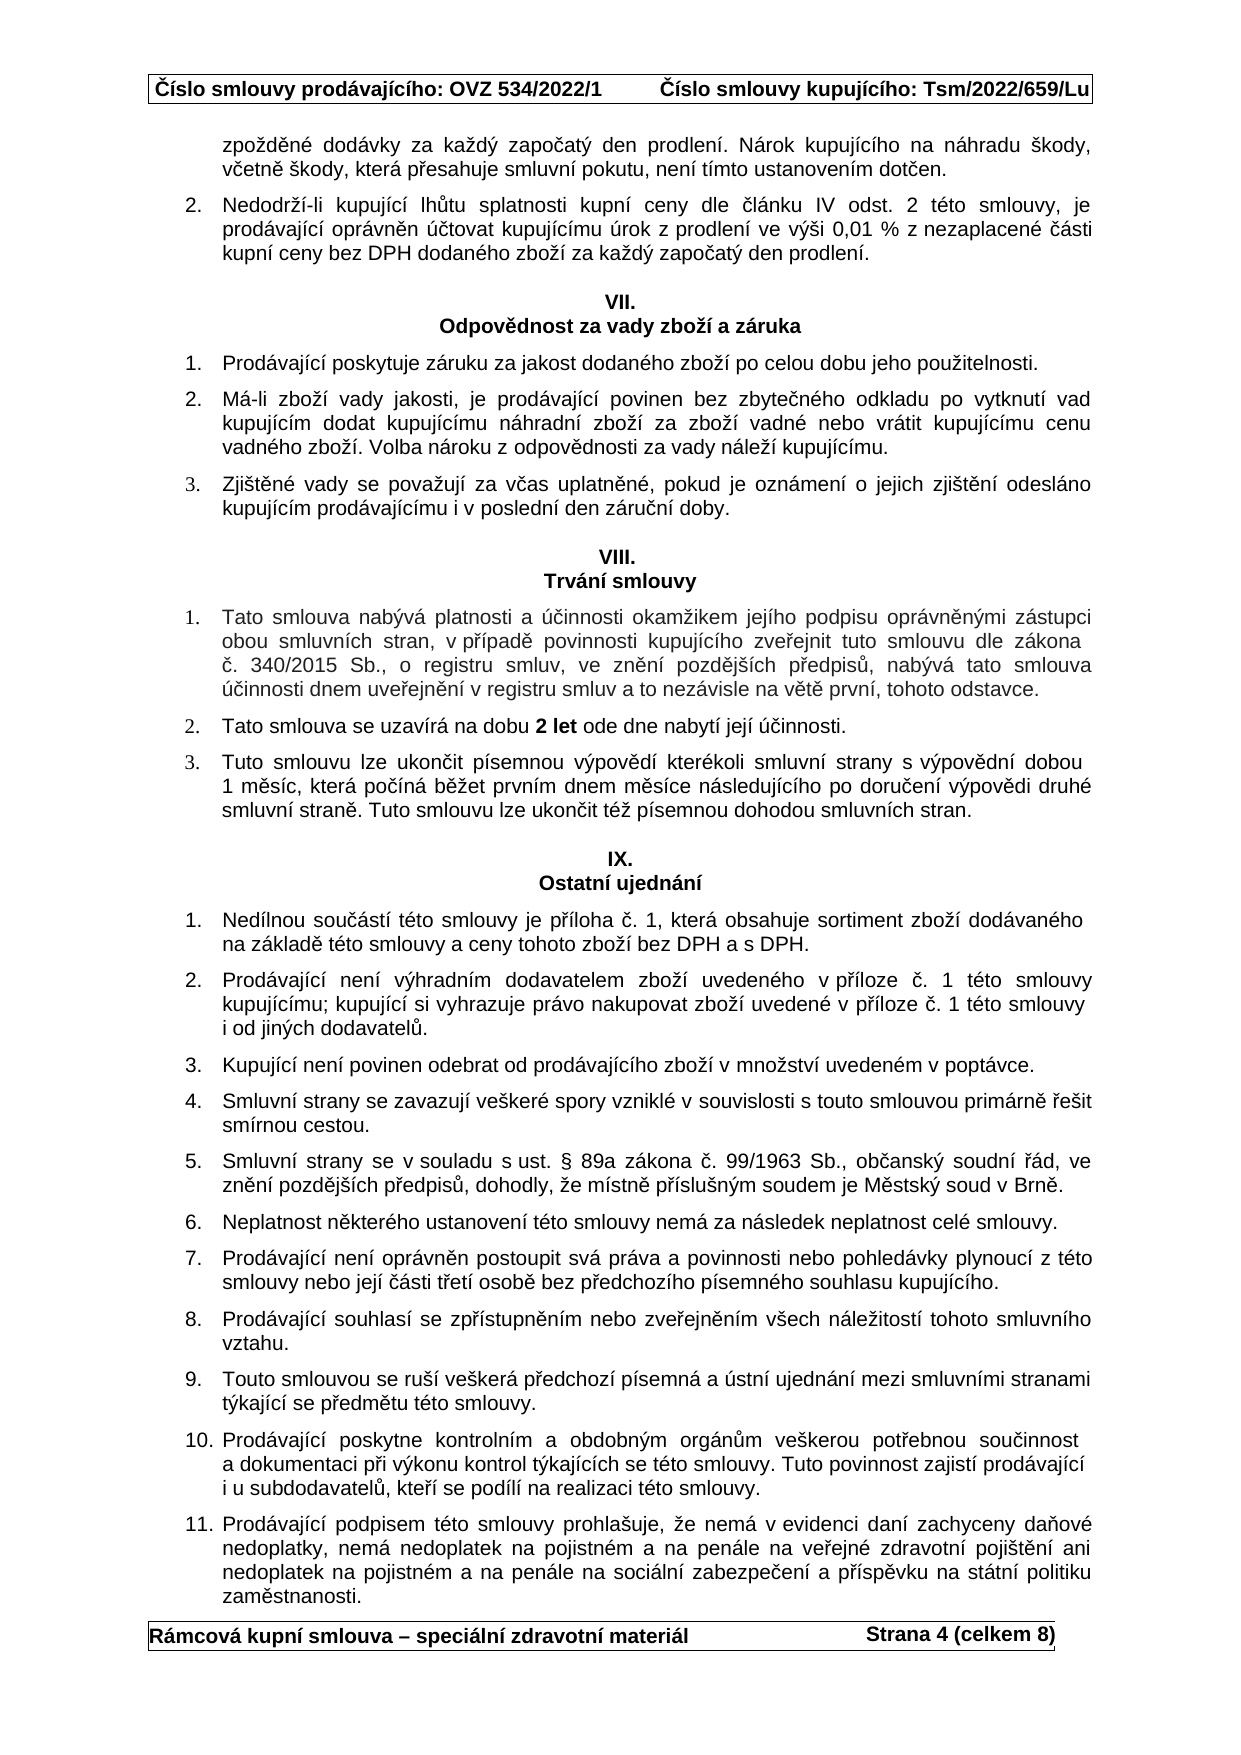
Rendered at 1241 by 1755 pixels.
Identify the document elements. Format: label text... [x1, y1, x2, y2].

list Kupující není povinen odebrat od prodávajícího zboží v množství uvedeném v poptávce. [185, 1052, 1093, 1076]
list Smluvní strany se v souladu s ust. § 89a zákona č. 99/1963 Sb., občanský soudní řád, ve znění pozdějších předpisů, dohodly, že místně příslušným soudem je Městský soud v Brně. [185, 1149, 1093, 1197]
list Prodávající podpisem této smlouvy prohlašuje, že nemá v evidenci daní zachyceny daňové nedoplatky, nemá nedoplatek na pojistném a na penále na veřejné zdravotní pojištění ani nedoplatek na pojistném a na penále na sociální zabezpečení a příspěvku na státní politiku zaměstnanosti. [185, 1512, 1093, 1608]
list Tato smlouva nabývá platnosti a účinnosti okamžikem jejího podpisu oprávněnými zástupci obou smluvních stran, v případě povinnosti kupujícího zveřejnit tuto smlouvu dle zákona č. 340/2015 Sb., o registru smluv, ve znění pozdějších předpisů, nabývá tato smlouva účinnosti dnem uveřejnění v registru smluv a to nezávisle na větě první, tohoto odstavce. [184, 605, 1093, 701]
subtitle Odpovědnost za vady zboží a záruka [148, 314, 1093, 338]
text Trvání smlouvy [148, 568, 1093, 592]
list Nedílnou součástí této smlouvy je příloha č. 1, která obsahuje sortiment zboží dodávaného na základě této smlouvy a ceny tohoto zboží bez DPH a s DPH. [185, 908, 1093, 956]
list Zjištěné vady se považují za včas uplatněné, pokud je oznámení o jejich zjištění odesláno kupujícím prodávajícímu i v poslední den záruční doby. [185, 471, 1093, 519]
list Prodávající poskytuje záruku za jakost dodaného zboží po celou dobu jeho použitelnosti. [185, 351, 1093, 374]
list Prodávající poskytne kontrolním a obdobným orgánům veškerou potřebnou součinnost a dokumentaci při výkonu kontrol týkajících se této smlouvy. Tuto povinnost zajistí prodávající i u subdodavatelů, kteří se podílí na realizaci této smlouvy. [185, 1427, 1093, 1499]
list Prodávající není výhradním dodavatelem zboží uvedeného v příloze č. 1 této smlouvy kupujícímu; kupující si vyhrazuje právo nakupovat zboží uvedené v příloze č. 1 této smlouvy i od jiných dodavatelů. [185, 968, 1093, 1040]
text VIII. [148, 544, 1093, 568]
text IX. [148, 847, 1093, 871]
list Prodávající není oprávněn postoupit svá práva a povinnosti nebo pohledávky plynoucí z této smlouvy nebo její části třetí osobě bez předchozího písemného souhlasu kupujícího. [185, 1246, 1093, 1294]
text VII. [148, 290, 1093, 314]
list Prodávající souhlasí se zpřístupněním nebo zveřejněním všech náležitostí tohoto smluvního vztahu. [185, 1307, 1093, 1354]
list Neplatnost některého ustanovení této smlouvy nemá za následek neplatnost celé smlouvy. [185, 1210, 1093, 1234]
list Touto smlouvou se ruší veškerá předchozí písemná a ústní ujednání mezi smluvními stranami týkající se předmětu této smlouvy. [185, 1367, 1093, 1415]
text Ostatní ujednání [148, 871, 1093, 895]
list zpožděné dodávky za každý započatý den prodlení. Nárok kupujícího na náhradu škody, včetně škody, která přesahuje smluvní pokutu, není tímto ustanovením dotčen. [185, 133, 1093, 181]
list Tuto smlouvu lze ukončit písemnou výpovědí kterékoli smluvní strany s výpovědní dobou 1 měsíc, která počíná běžet prvním dnem měsíce následujícího po doručení výpovědi druhé smluvní straně. Tuto smlouvu lze ukončit též písemnou dohodou smluvních stran. [184, 750, 1093, 822]
list Tato smlouva se uzavírá na dobu 2 let ode dne nabytí její účinnosti. [184, 713, 1093, 738]
list Má-li zboží vady jakosti, je prodávající povinen bez zbytečného odkladu po vytknutí vad kupujícím dodat kupujícímu náhradní zboží za zboží vadné nebo vrátit kupujícímu cenu vadného zboží. Volba nároku z odpovědnosti za vady náleží kupujícímu. [185, 387, 1093, 459]
list Smluvní strany se zavazují veškeré spory vzniklé v souvislosti s touto smlouvou primárně řešit smírnou cestou. [185, 1089, 1093, 1137]
list Nedodrží-li kupující lhůtu splatnosti kupní ceny dle článku IV odst. 2 této smlouvy, je prodávající oprávněn účtovat kupujícímu úrok z prodlení ve výši 0,01 % z nezaplacené části kupní ceny bez DPH dodaného zboží za každý započatý den prodlení. [185, 193, 1093, 265]
